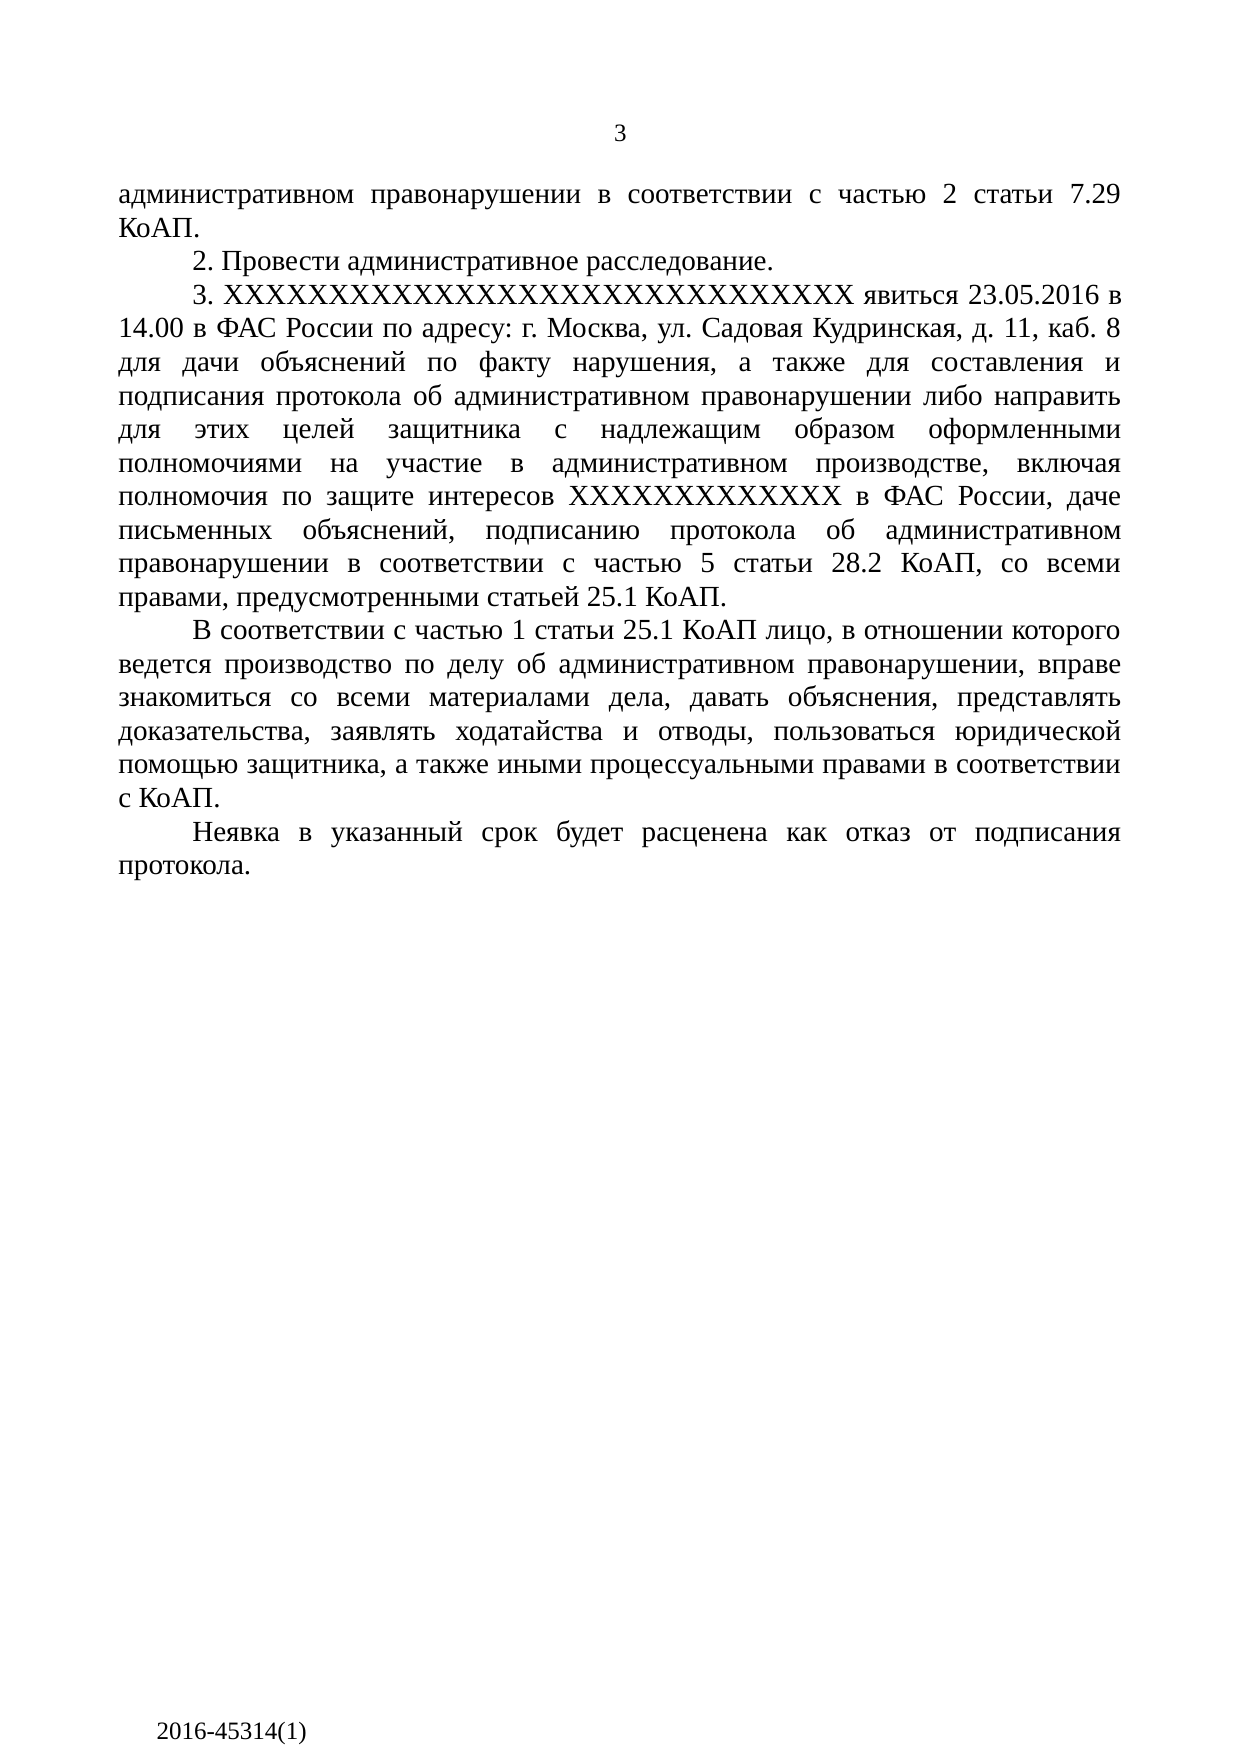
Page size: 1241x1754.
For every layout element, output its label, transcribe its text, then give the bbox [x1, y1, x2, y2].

text В соответствии с частью 1 статьи 25.1 КоАП лицо, в отношении которого ведется производство по делу об административном правонарушении, вправе знакомиться со всеми материалами дела, давать объяснения, представлять доказательства, заявлять ходатайства и отводы, пользоваться юридической помощью защитника, а также иными процессуальными правами в соответствии с КоАП. [118, 612, 1122, 814]
text административном правонарушении в соответствии с частью 2 статьи 7.29 КоАП. [118, 176, 1122, 243]
text 3. XXXXXXXXXXXXXXXXXXXXXXXXXXXXXX явиться 23.05.2016 в 14.00 в ФАС России по адресу: г. Москва, ул. Садовая Кудринская, д. 11, каб. 8 для дачи объяснений по факту нарушения, а также для составления и подписания протокола об административном правонарушении либо направить для этих целей защитника с надлежащим образом оформленными полномочиями на участие в административном производстве, включая полномочия по защите интересов XXXXXXXXXXXXX в ФАС России, даче письменных объяснений, подписанию протокола об административном правонарушении в соответствии с частью 5 статьи 28.2 КоАП, со всеми правами, предусмотренными статьей 25.1 КоАП. [118, 277, 1122, 612]
text Неявка в указанный срок будет расценена как отказ от подписания протокола. [118, 814, 1122, 881]
text 2. Провести административное расследование. [118, 243, 1122, 277]
